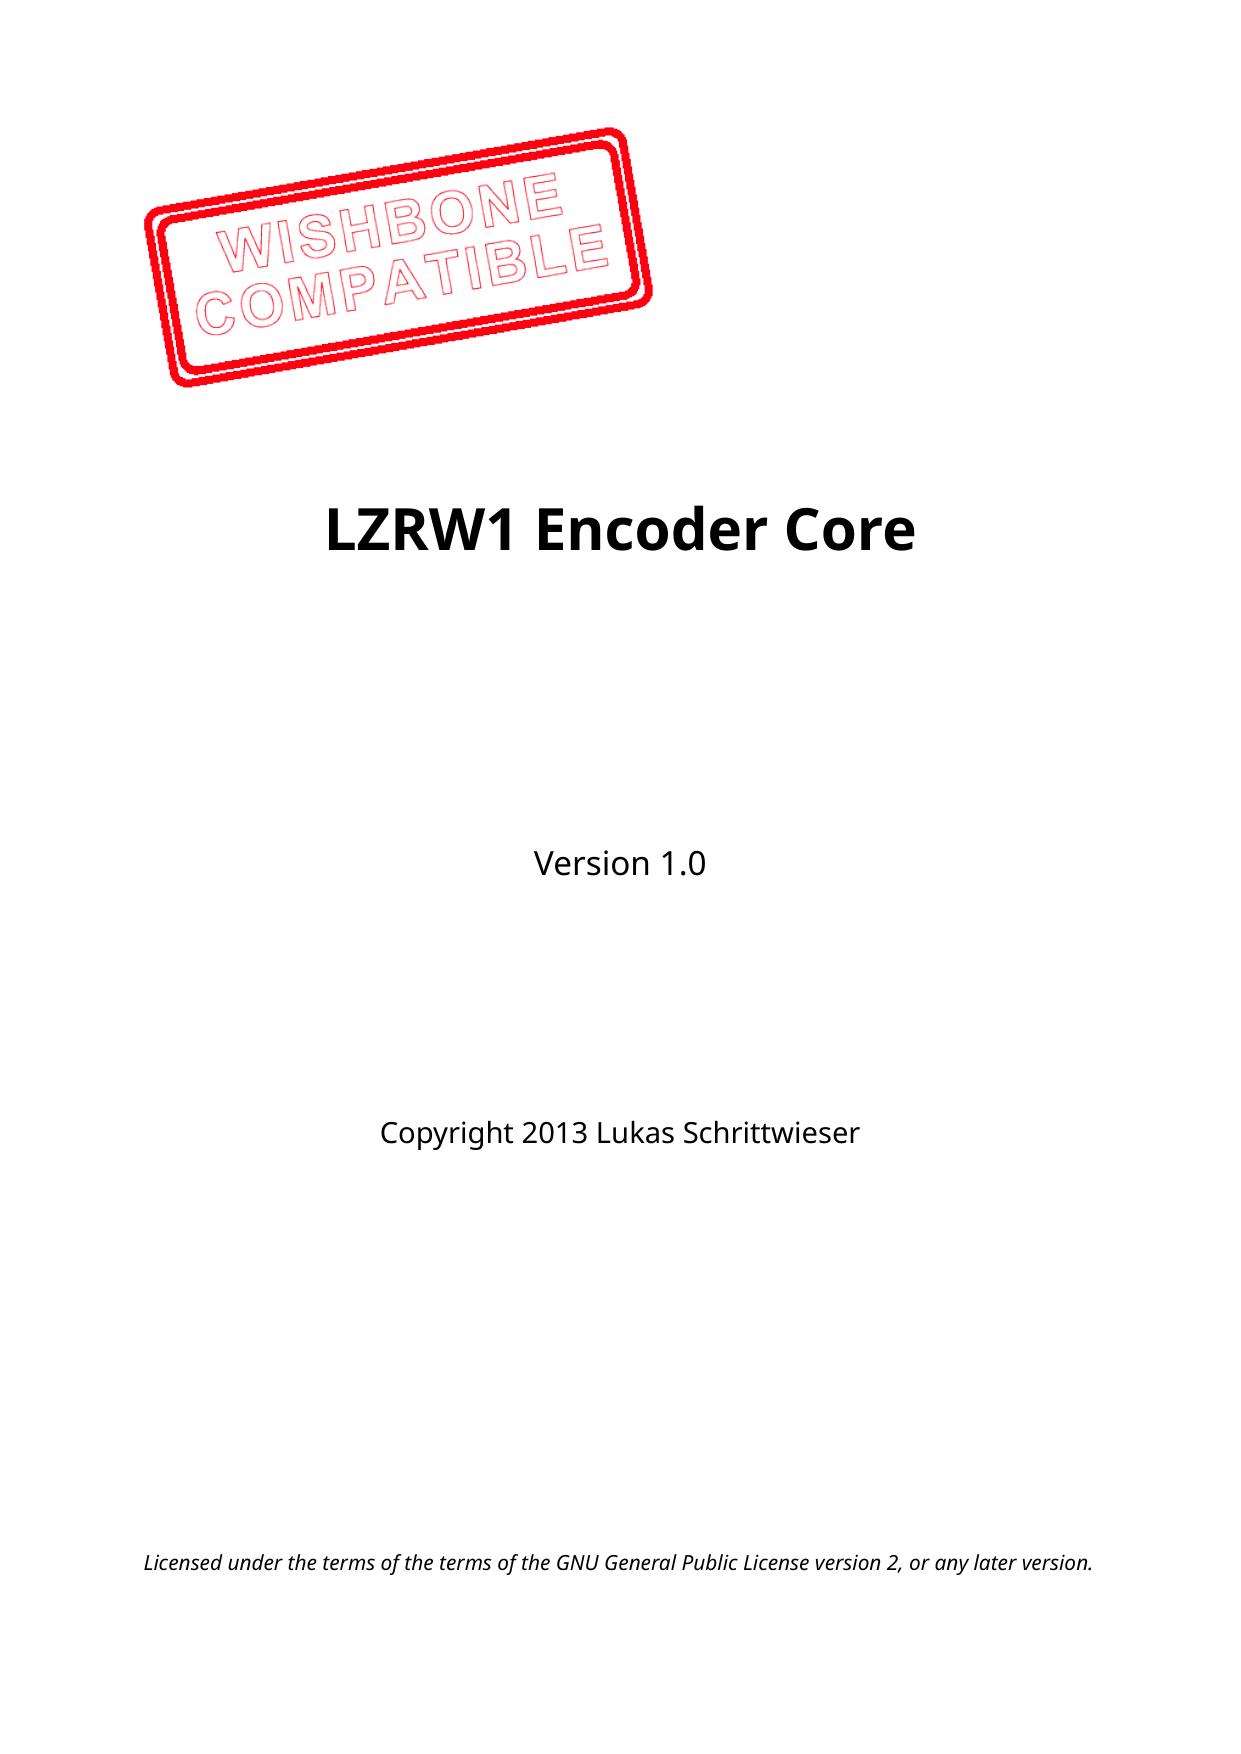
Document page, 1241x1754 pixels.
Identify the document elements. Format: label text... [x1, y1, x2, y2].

picture [121, 120, 681, 400]
text LZRW1 Encoder Core [118, 487, 1122, 567]
text Version 1.0 [118, 839, 1122, 885]
text Licensed under the terms of the terms of the GNU General Public License version 2, or any later version. [118, 1548, 1122, 1577]
text Copyright 2013 Lukas Schrittwieser [118, 1112, 1122, 1152]
